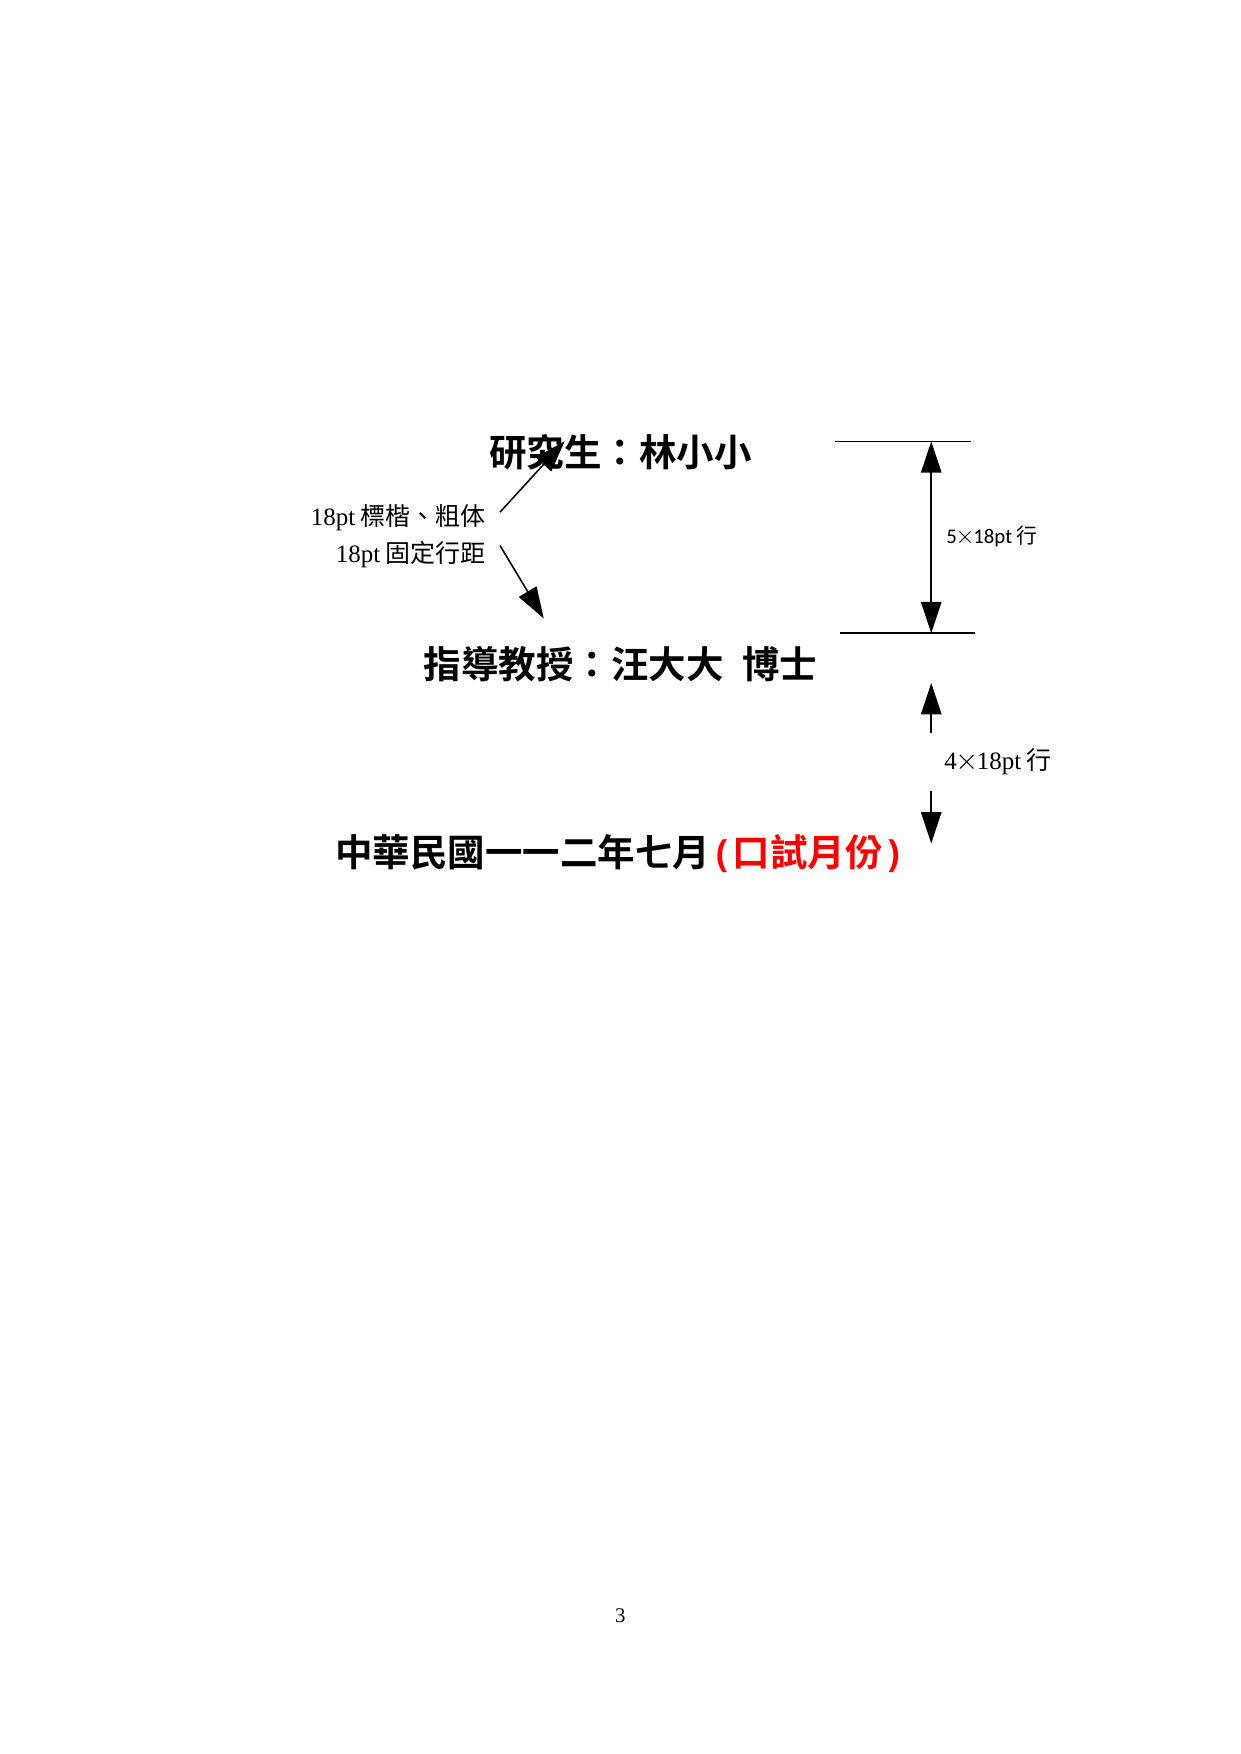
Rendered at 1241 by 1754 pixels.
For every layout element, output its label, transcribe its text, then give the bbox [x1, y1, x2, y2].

table_header [188, 871, 247, 933]
table_cell [188, 1468, 247, 1530]
text 研究生：林小小 [187, 408, 1053, 471]
text 18pt固定行距 [227, 533, 485, 569]
text 18pt標楷、粗体 [227, 497, 485, 533]
text 指導教授：汪大大 博士 [187, 621, 1053, 683]
text 418pt行 [944, 741, 1056, 777]
text 中華民國一一二年七月(口試月份) [187, 808, 1053, 871]
table_cell [188, 933, 247, 1467]
